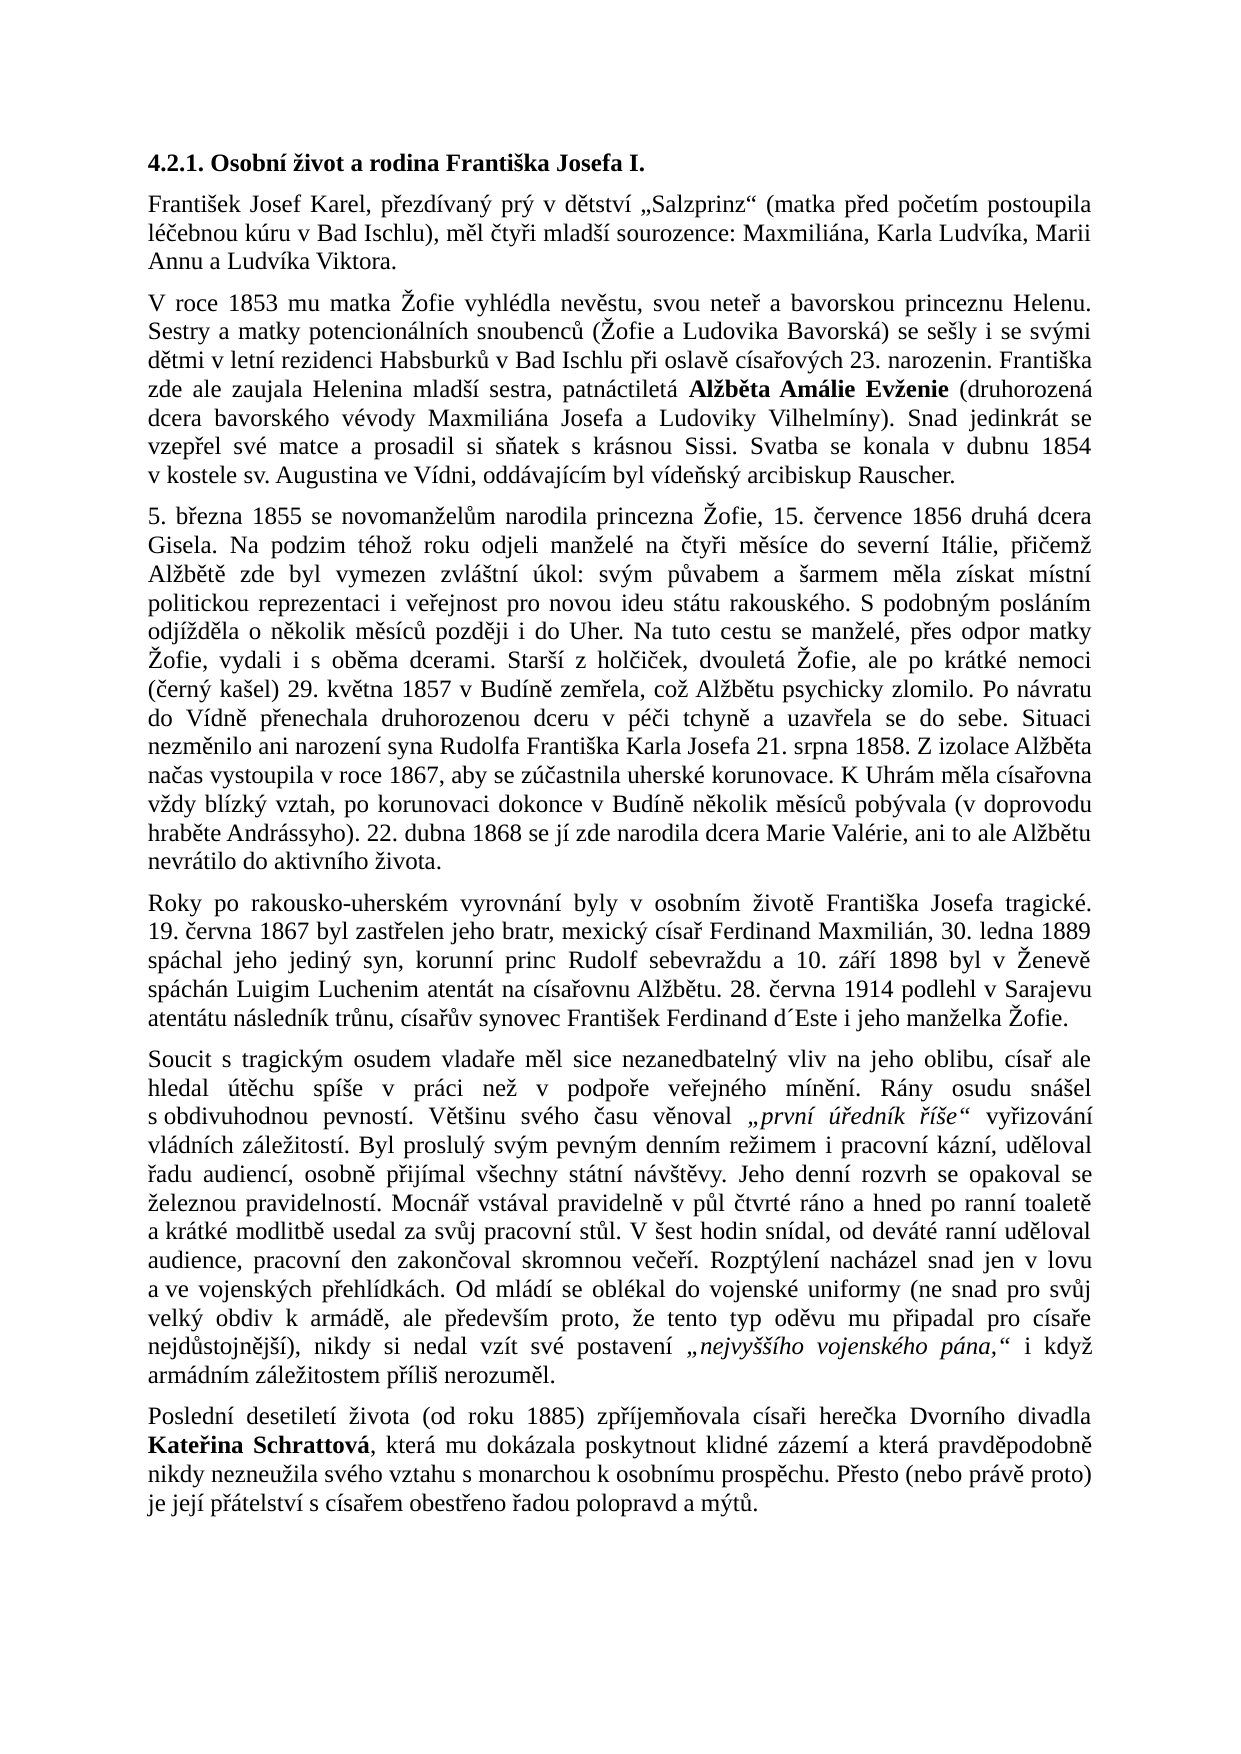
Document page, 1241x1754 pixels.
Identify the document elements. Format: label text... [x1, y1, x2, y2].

text Roky po rakousko-uherském vyrovnání byly v osobním životě Františka Josefa tragické. 19. června 1867 byl zastřelen jeho bratr, mexický císař Ferdinand Maxmilián, 30. ledna 1889 spáchal jeho jediný syn, korunní princ Rudolf sebevraždu a 10. září 1898 byl v Ženevě spáchán Luigim Luchenim atentát na císařovnu Alžbětu. 28. června 1914 podlehl v Sarajevu atentátu následník trůnu, císařův synovec František Ferdinand d´Este i jeho manželka Žofie. [148, 888, 1092, 1031]
text V roce 1853 mu matka Žofie vyhlédla nevěstu, svou neteř a bavorskou princeznu Helenu. Sestry a matky potencionálních snoubenců (Žofie a Ludovika Bavorská) se sešly i se svými dětmi v letní rezidenci Habsburků v Bad Ischlu při oslavě císařových 23. narozenin. Františka zde ale zaujala Helenina mladší sestra, patnáctiletá Alžběta Amálie Evženie (druhorozená dcera bavorského vévody Maxmiliána Josefa a Ludoviky Vilhelmíny). Snad jedinkrát se vzepřel své matce a prosadil si sňatek s krásnou Sissi. Svatba se konala v dubnu 1854 v kostele sv. Augustina ve Vídni, oddávajícím byl vídeňský arcibiskup Rauscher. [148, 288, 1092, 489]
subtitle 4.2.1. Osobní život a rodina Františka Josefa I. [148, 148, 1092, 176]
text Poslední desetiletí života (od roku 1885) zpříjemňovala císaři herečka Dvorního divadla Kateřina Schrattová, která mu dokázala poskytnout klidné zázemí a která pravděpodobně nikdy nezneužila svého vztahu s monarchou k osobnímu prospěchu. Přesto (nebo právě proto) je její přátelství s císařem obestřeno řadou polopravd a mýtů. [148, 1401, 1092, 1516]
text 5. března 1855 se novomanželům narodila princezna Žofie, 15. července 1856 druhá dcera Gisela. Na podzim téhož roku odjeli manželé na čtyři měsíce do severní Itálie, přičemž Alžbětě zde byl vymezen zvláštní úkol: svým půvabem a šarmem měla získat místní politickou reprezentaci i veřejnost pro novou ideu státu rakouského. S podobným posláním odjížděla o několik měsíců později i do Uher. Na tuto cestu se manželé, přes odpor matky Žofie, vydali i s oběma dcerami. Starší z holčiček, dvouletá Žofie, ale po krátké nemoci (černý kašel) 29. května 1857 v Budíně zemřela, což Alžbětu psychicky zlomilo. Po návratu do Vídně přenechala druhorozenou dceru v péči tchyně a uzavřela se do sebe. Situaci nezměnilo ani narození syna Rudolfa Františka Karla Josefa 21. srpna 1858. Z izolace Alžběta načas vystoupila v roce 1867, aby se zúčastnila uherské korunovace. K Uhrám měla císařovna vždy blízký vztah, po korunovaci dokonce v Budíně několik měsíců pobývala (v doprovodu hraběte Andrássyho). 22. dubna 1868 se jí zde narodila dcera Marie Valérie, ani to ale Alžbětu nevrátilo do aktivního života. [148, 501, 1092, 875]
text Soucit s tragickým osudem vladaře měl sice nezanedbatelný vliv na jeho oblibu, císař ale hledal útěchu spíše v práci než v podpoře veřejného mínění. Rány osudu snášel s obdivuhodnou pevností. Většinu svého času věnoval „první úředník říše“ vyřizování vládních záležitostí. Byl proslulý svým pevným denním režimem i pracovní kázní, uděloval řadu audiencí, osobně přijímal všechny státní návštěvy. Jeho denní rozvrh se opakoval se železnou pravidelností. Mocnář vstával pravidelně v půl čtvrté ráno a hned po ranní toaletě a krátké modlitbě usedal za svůj pracovní stůl. V šest hodin snídal, od deváté ranní uděloval audience, pracovní den zakončoval skromnou večeří. Rozptýlení nacházel snad jen v lovu a ve vojenských přehlídkách. Od mládí se oblékal do vojenské uniformy (ne snad pro svůj velký obdiv k armádě, ale především proto, že tento typ oděvu mu připadal pro císaře nejdůstojnější), nikdy si nedal vzít své postavení „nejvyššího vojenského pána,“ i když armádním záležitostem příliš nerozuměl. [148, 1044, 1092, 1389]
text František Josef Karel, přezdívaný prý v dětství „Salzprinz“ (matka před početím postoupila léčebnou kúru v Bad Ischlu), měl čtyři mladší sourozence: Maxmiliána, Karla Ludvíka, Marii Annu a Ludvíka Viktora. [148, 189, 1092, 275]
